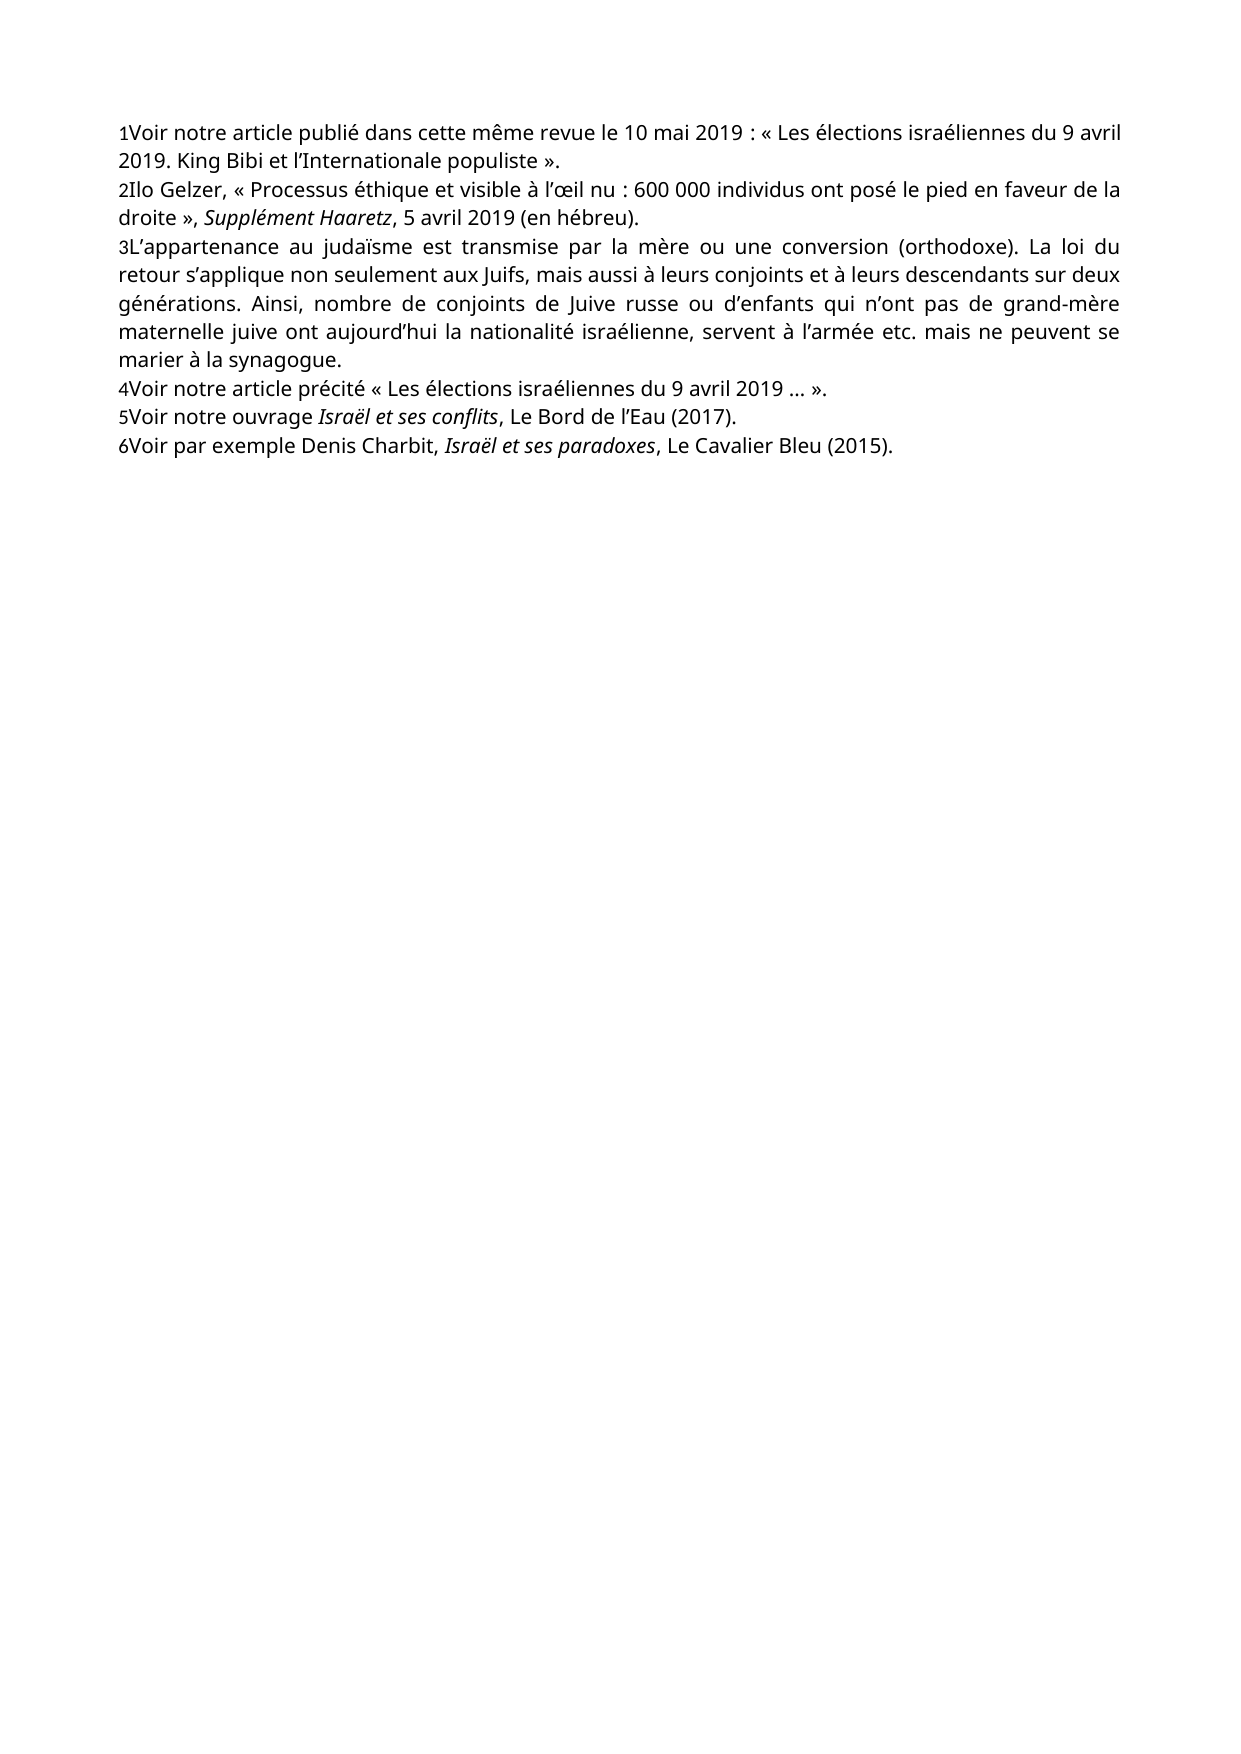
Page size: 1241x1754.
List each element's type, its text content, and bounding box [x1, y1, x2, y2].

text Voir notre ouvrage Israël et ses conflits, Le Bord de l’Eau (2017). [118, 402, 1122, 431]
text Voir par exemple Denis Charbit, Israël et ses paradoxes, Le Cavalier Bleu (2015). [118, 431, 1122, 459]
text Voir notre article publié dans cette même revue le 10 mai 2019 : « Les élections israéliennes du 9 avril 2019. King Bibi et l’Internationale populiste ». [118, 118, 1122, 175]
text L’appartenance au judaïsme est transmise par la mère ou une conversion (orthodoxe). La loi du retour s’applique non seulement aux Juifs, mais aussi à leurs conjoints et à leurs descendants sur deux générations. Ainsi, nombre de conjoints de Juive russe ou d’enfants qui n’ont pas de grand-mère maternelle juive ont aujourd’hui la nationalité israélienne, servent à l’armée etc. mais ne peuvent se marier à la synagogue. [118, 232, 1122, 374]
text Voir notre article précité « Les élections israéliennes du 9 avril 2019 … ». [118, 374, 1122, 402]
text Ilo Gelzer, « Processus éthique et visible à l’œil nu : 600 000 individus ont posé le pied en faveur de la droite », Supplément Haaretz, 5 avril 2019 (en hébreu). [118, 175, 1122, 232]
